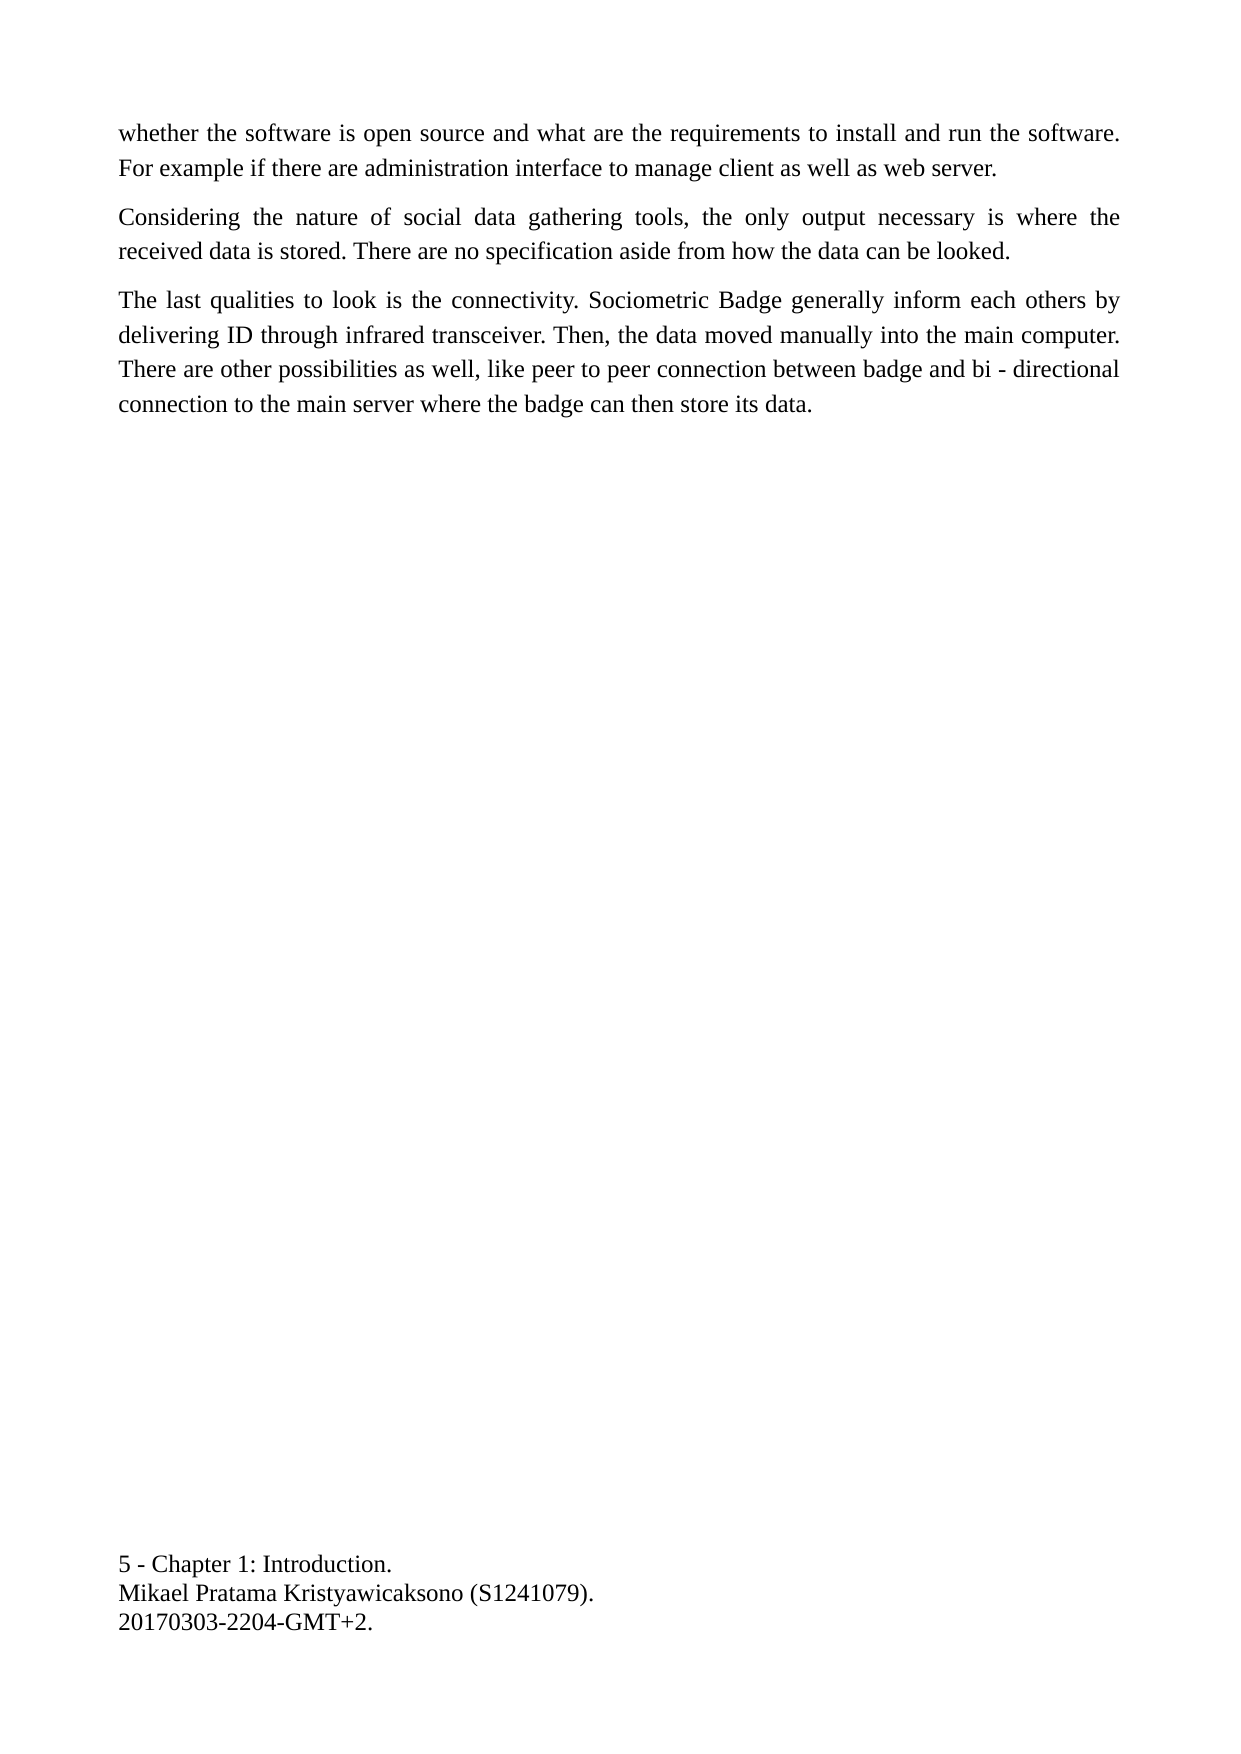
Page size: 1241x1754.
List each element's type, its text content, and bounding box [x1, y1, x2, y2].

text The last qualities to look is the connectivity. Sociometric Badge generally inform each others by delivering ID through infrared transceiver. Then, the data moved manually into the main computer. There are other possibilities as well, like peer to peer connection between badge and bi - directional connection to the main server where the badge can then store its data. [118, 285, 1122, 417]
text Considering the nature of social data gathering tools, the only output necessary is where the received data is stored. There are no specification aside from how the data can be looked. [118, 202, 1122, 265]
text whether the software is open source and what are the requirements to install and run the software. For example if there are administration interface to manage client as well as web server. [118, 118, 1122, 181]
